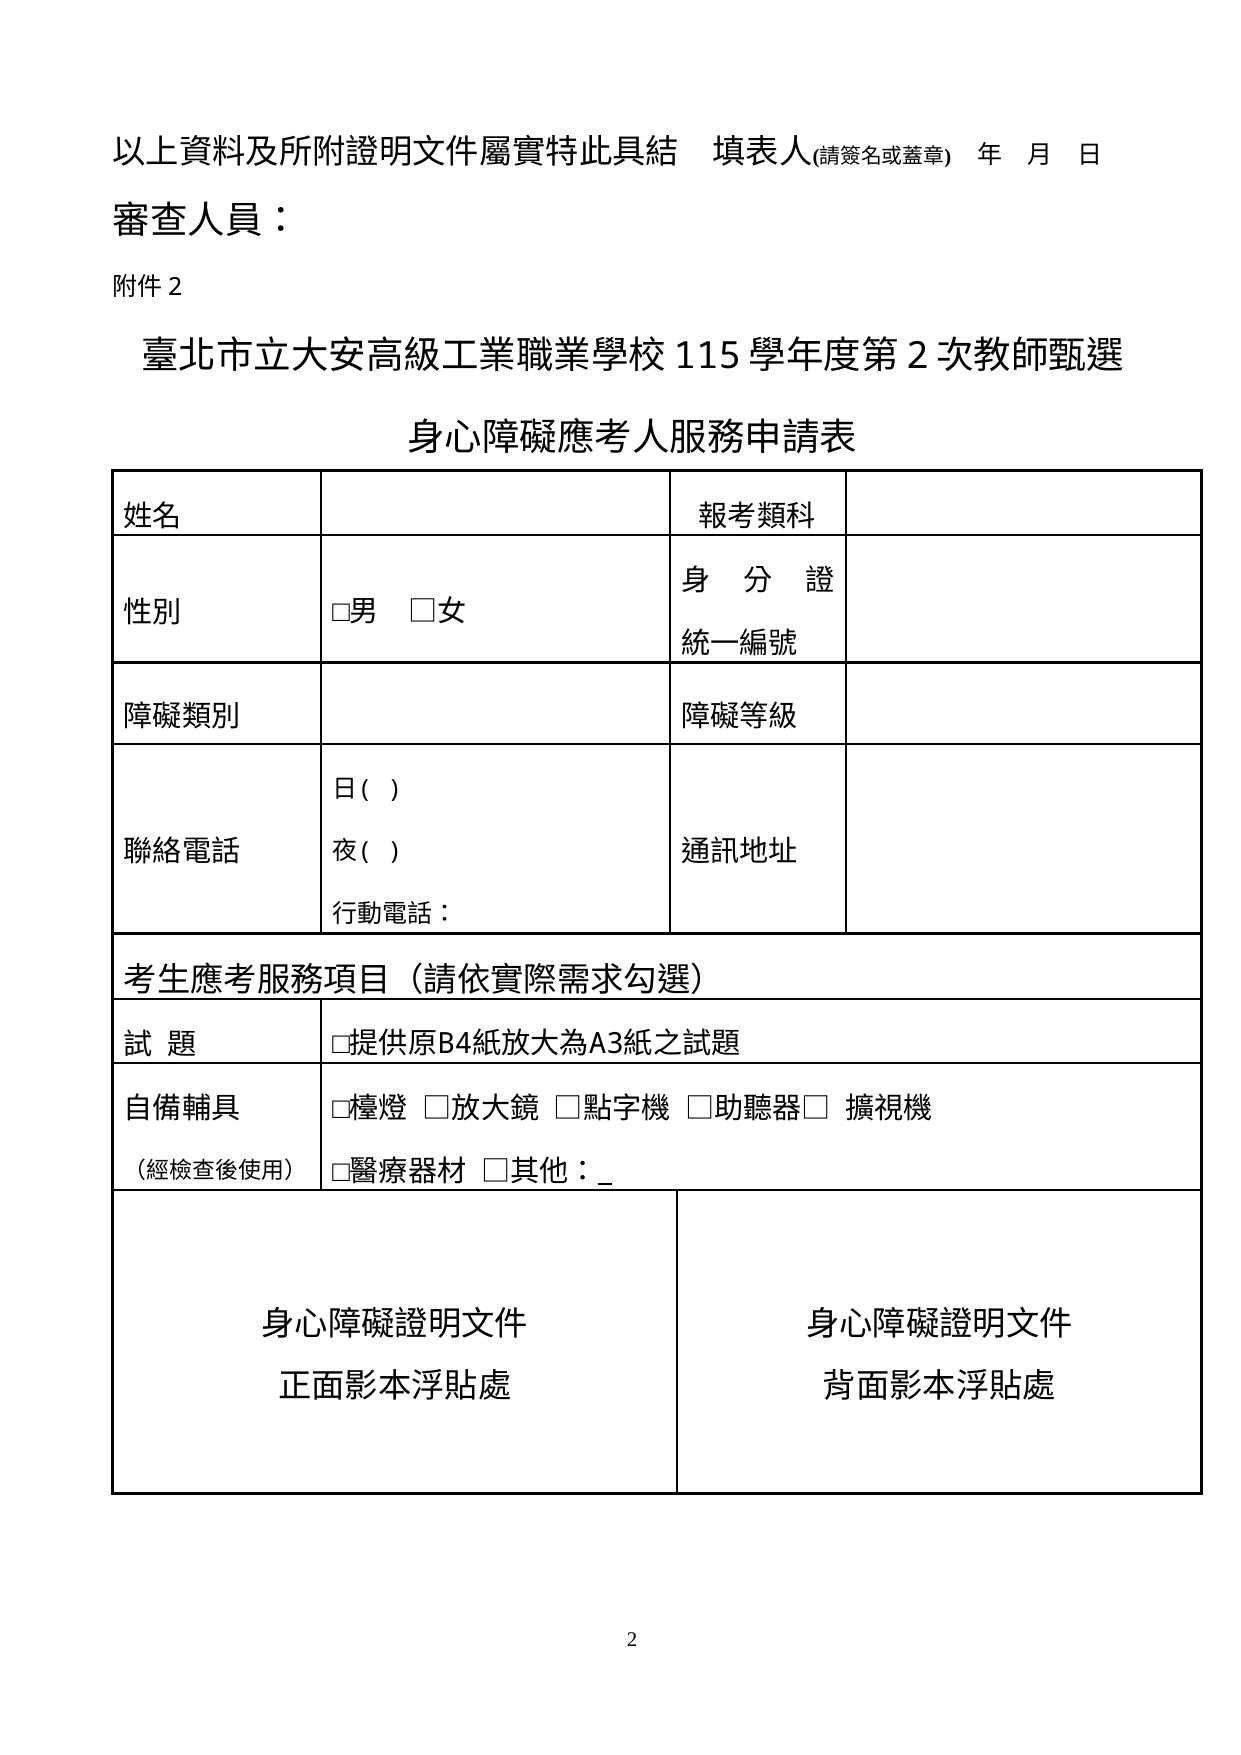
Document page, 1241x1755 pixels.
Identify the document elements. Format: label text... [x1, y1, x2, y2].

table_header 姓名 [114, 472, 320, 534]
table_cell 障礙等級 [671, 664, 845, 742]
table_header 報考類科 [671, 472, 845, 534]
table_cell [847, 664, 1200, 742]
table_cell 身分證 統一編號 [671, 536, 845, 661]
table_cell 聯絡電話 [114, 745, 320, 932]
table_cell 自備輔具 （經檢查後使用） [114, 1064, 320, 1189]
table_header [847, 472, 1200, 534]
table_cell 障礙類別 [114, 664, 320, 742]
table_cell 性別 [114, 536, 320, 661]
table_cell 日( ) 夜( ) 行動電話： [322, 745, 669, 932]
table_cell [847, 745, 1200, 932]
text 附件2 [112, 243, 1152, 306]
text 臺北市立大安高級工業職業學校115學年度第2次教師甄選 [112, 311, 1152, 373]
table_cell 身心障礙證明文件 背面影本浮貼處 [678, 1191, 1200, 1492]
table_cell □男 □女 [322, 536, 669, 661]
table_cell 通訊地址 [671, 745, 845, 932]
text 以上資料及所附證明文件屬實特此具結 填表人(請簽名或蓋章) 年 月 日 [112, 108, 1152, 170]
table_cell 身心障礙證明文件 正面影本浮貼處 [114, 1191, 676, 1492]
table_cell 考生應考服務項目（請依實際需求勾選） [114, 935, 1200, 998]
table_cell 試 題 [114, 1000, 320, 1062]
subtitle 身心障礙應考人服務申請表 [112, 392, 1152, 454]
table_header [322, 472, 669, 534]
table_cell □檯燈 □放大鏡 □點字機 □助聽器□ 擴視機 □醫療器材 □其他： [322, 1064, 1200, 1189]
table_cell [847, 536, 1200, 661]
table_cell □提供原B4紙放大為A3紙之試題 [322, 1000, 1200, 1062]
text 審查人員： [112, 175, 1152, 238]
table_cell [322, 664, 669, 742]
